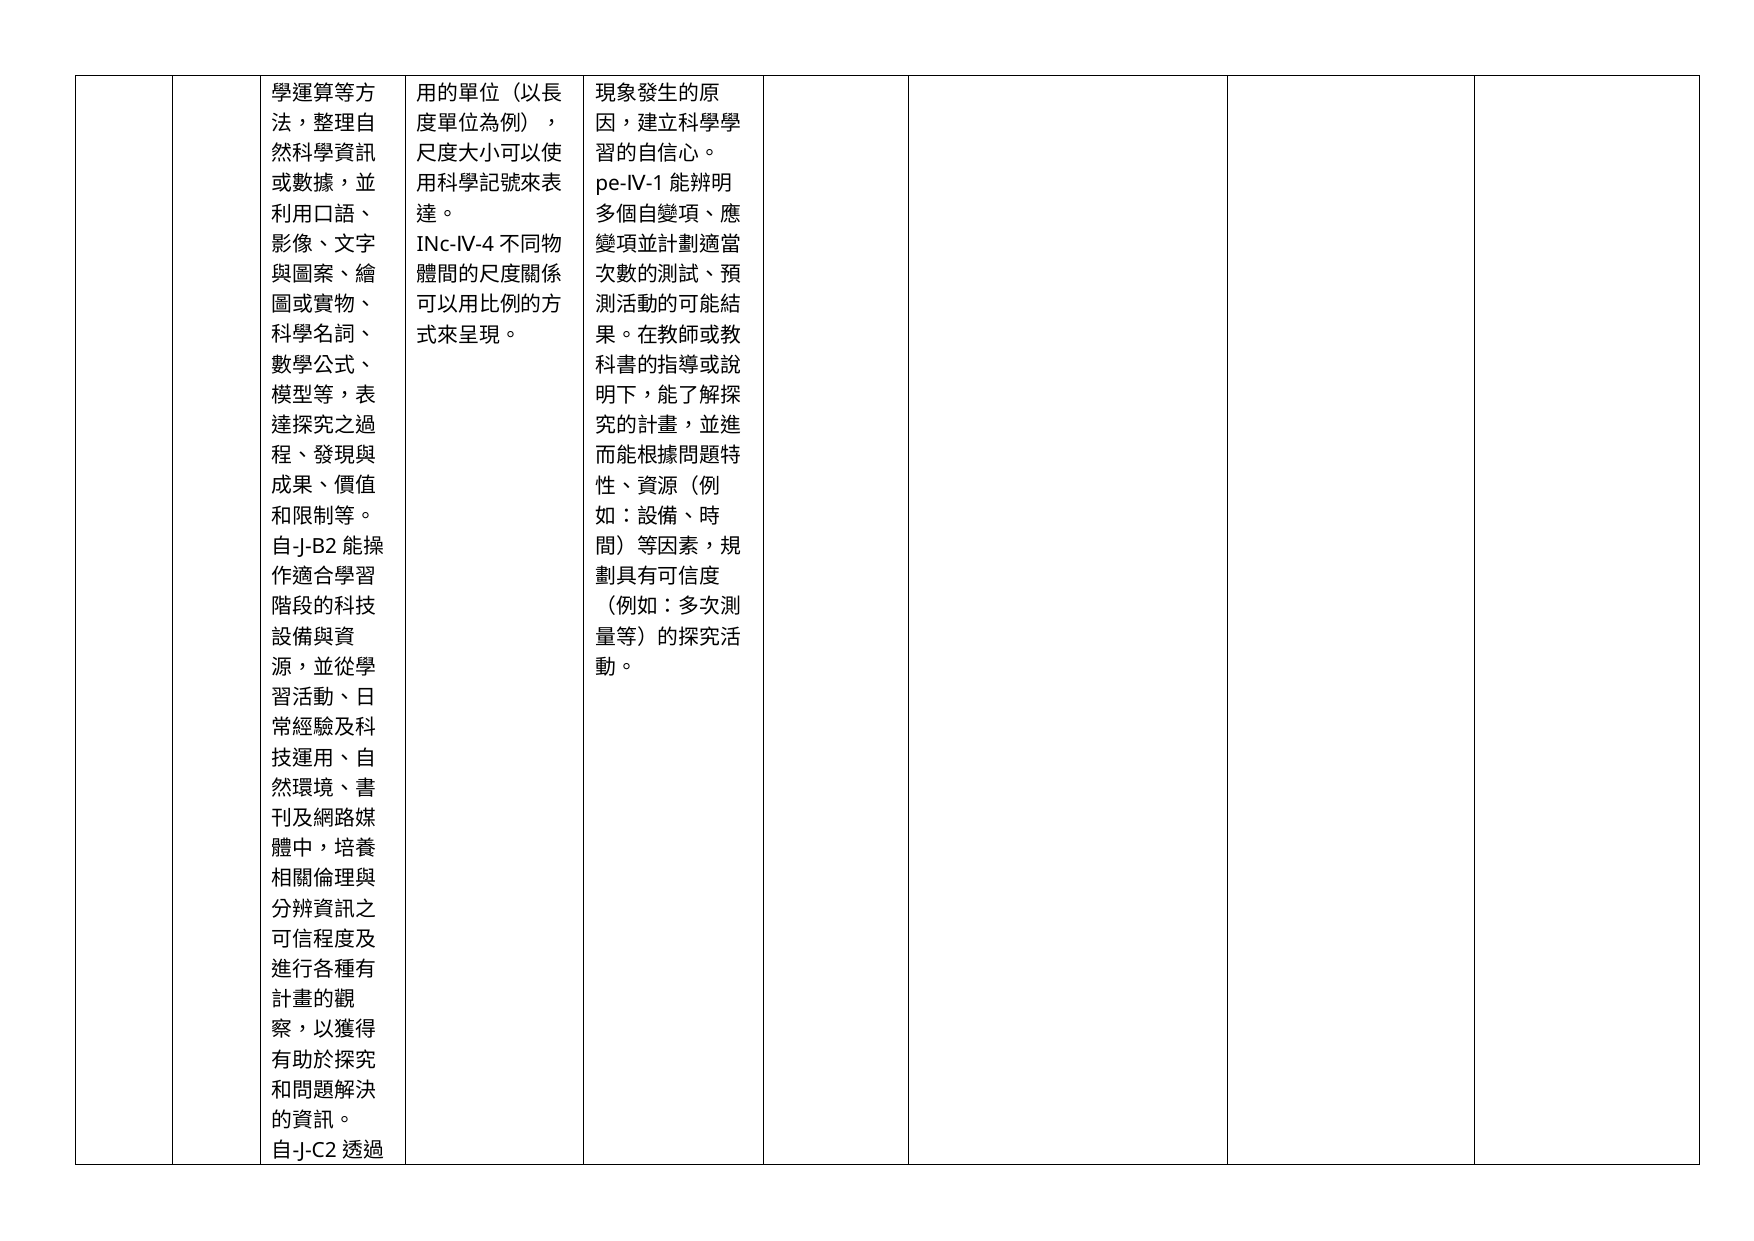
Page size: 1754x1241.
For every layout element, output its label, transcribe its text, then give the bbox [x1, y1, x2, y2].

table_cell 現象發生的原因，建立科學學習的自信心。 pe-Ⅳ-1 能辨明多個自變項、應變項並計劃適當次數的測試、預測活動的可能結果。在教師或教科書的指導或說明下，能了解探究的計畫，並進而能根據問題特性、資源（例如：設備、時間）等因素，規劃具有可信度（例如：多次測量等）的探究活動。 [584, 76, 763, 1164]
table_cell [764, 76, 908, 1164]
table_cell [76, 76, 172, 1164]
table_cell 用的單位（以長度單位為例），尺度大小可以使用科學記號來表達。 INc-Ⅳ-4 不同物體間的尺度關係可以用比例的方式來呈現。 [406, 76, 583, 1164]
table_cell □即時直播:__________ □預錄播放:__________ □現有平台教學: _____ □其他:______________ [1228, 76, 1474, 1164]
table_cell [173, 76, 260, 1164]
table_cell □跨領域統整 □協同教學規劃說明 數學 [1475, 76, 1699, 1164]
table_cell [909, 76, 1227, 1164]
table_cell 學運算等方法，整理自然科學資訊或數據，並利用口語、影像、文字與圖案、繪圖或實物、科學名詞、數學公式、模型等，表達探究之過程、發現與成果、價值和限制等。 自-J-B2 能操作適合學習階段的科技設備與資源，並從學習活動、日常經驗及科技運用、自然環境、書刊及網路媒體中，培養相關倫理與分辨資訊之可信程度及進行各種有計畫的觀察，以獲得有助於探究和問題解決的資訊。 自-J-C2 透過 [261, 76, 405, 1164]
